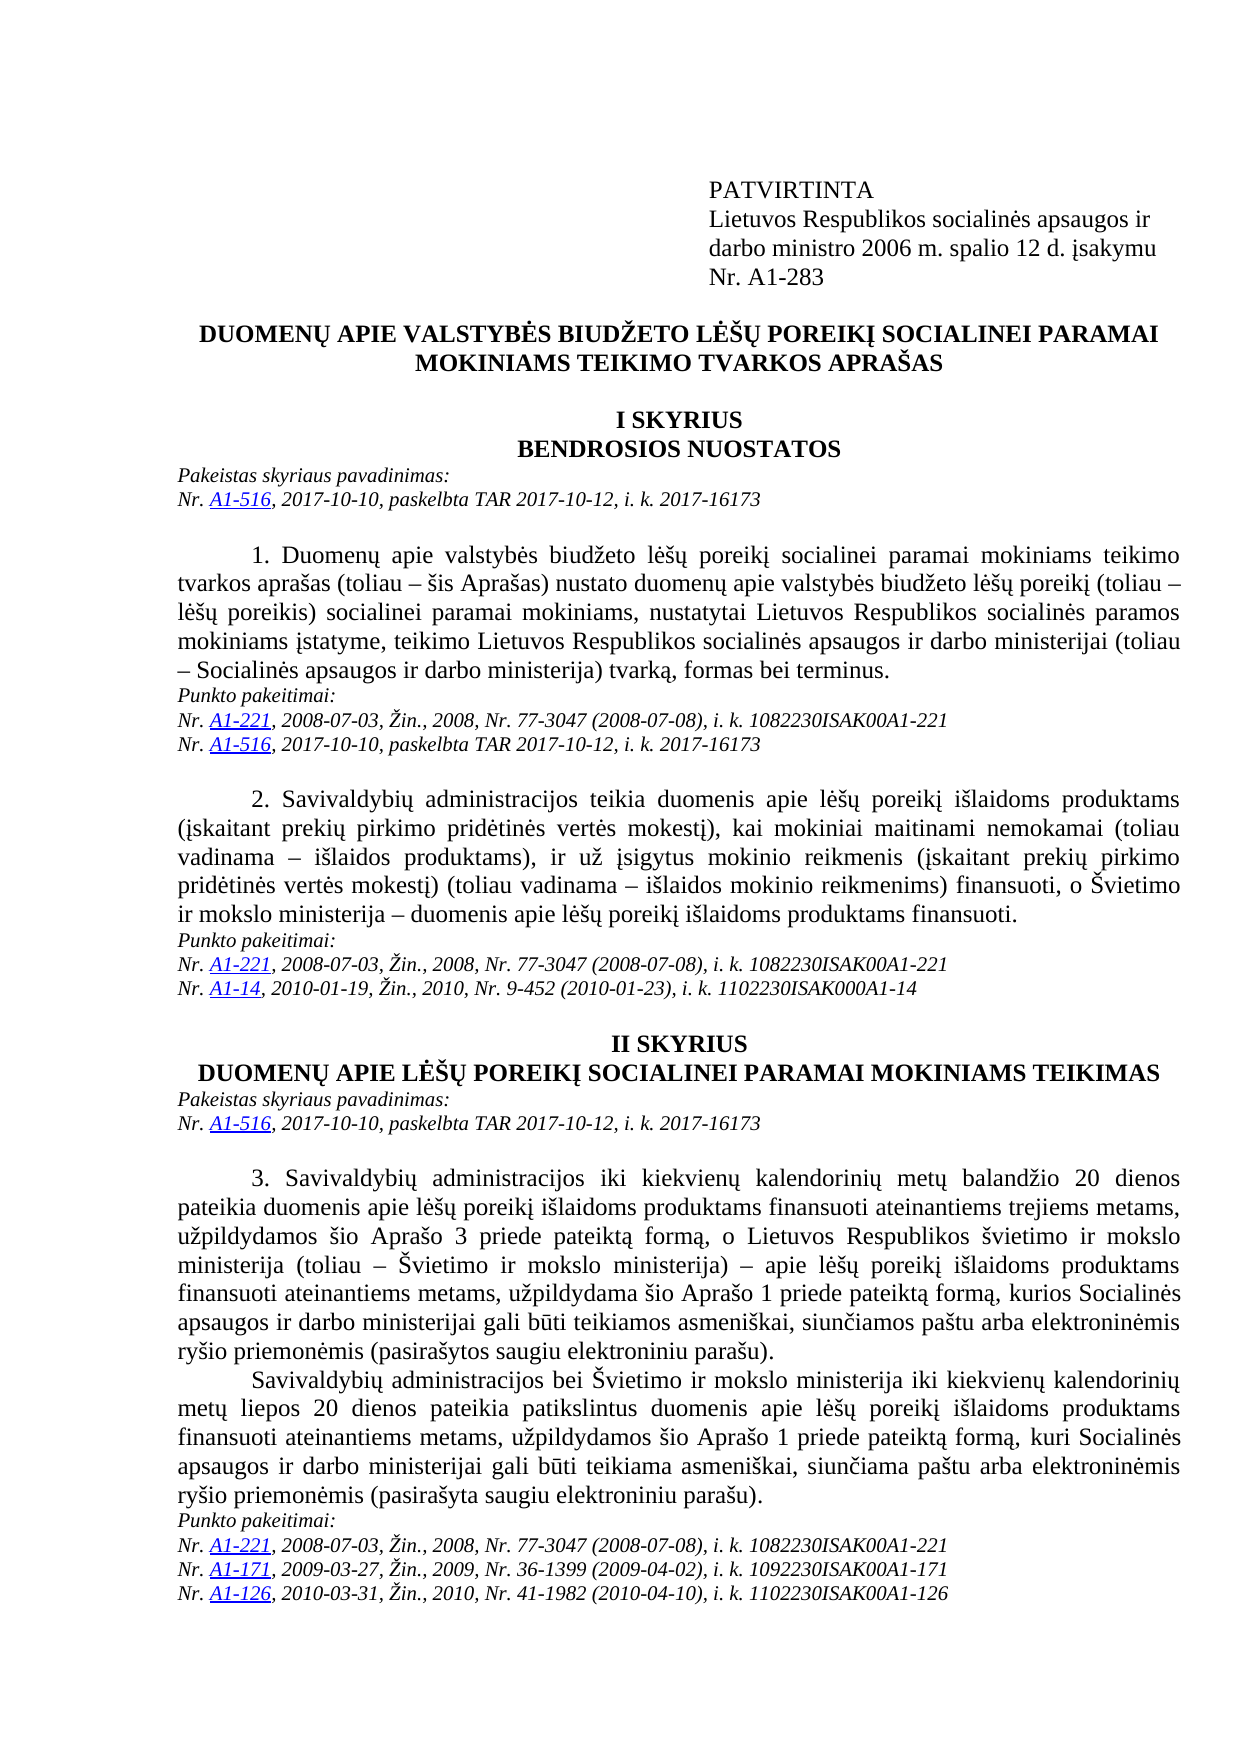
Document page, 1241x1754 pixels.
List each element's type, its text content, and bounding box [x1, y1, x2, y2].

text Lietuvos Respublikos socialinės apsaugos ir [177, 204, 1181, 233]
text Nr. A1-221, 2008-07-03, Žin., 2008, Nr. 77-3047 (2008-07-08), i. k. 1082230ISAK00A1-221 [177, 707, 1181, 732]
text Nr. A1-283 [177, 262, 1181, 290]
text Pakeistas skyriaus pavadinimas: [177, 463, 1181, 487]
text BENDROSIOS NUOSTATOS [177, 434, 1181, 463]
text Nr. A1-516, 2017-10-10, paskelbta TAR 2017-10-12, i. k. 2017-16173 [177, 487, 1181, 511]
text I SKYRIUS [177, 405, 1181, 434]
text Savivaldybių administracijos bei Švietimo ir mokslo ministerija iki kiekvienų kalendorinių metų liepos 20 dienos pateikia patikslintus duomenis apie lėšų poreikį išlaidoms produktams finansuoti ateinantiems metams, užpildydamos šio Aprašo 1 priede pateiktą formą, kuri Socialinės apsaugos ir darbo ministerijai gali būti teikiama asmeniškai, siunčiama paštu arba elektroninėmis ryšio priemonėmis (pasirašyta saugiu elektroniniu parašu). [177, 1365, 1181, 1508]
text Punkto pakeitimai: [177, 928, 1181, 952]
text Nr. A1-14, 2010-01-19, Žin., 2010, Nr. 9-452 (2010-01-23), i. k. 1102230ISAK000A1-14 [177, 976, 1181, 1000]
text II SKYRIUS [177, 1029, 1181, 1058]
text 1. Duomenų apie valstybės biudžeto lėšų poreikį socialinei paramai mokiniams teikimo tvarkos aprašas (toliau – šis Aprašas) nustato duomenų apie valstybės biudžeto lėšų poreikį (toliau – lėšų poreikis) socialinei paramai mokiniams, nustatytai Lietuvos Respublikos socialinės paramos mokiniams įstatyme, teikimo Lietuvos Respublikos socialinės apsaugos ir darbo ministerijai (toliau – Socialinės apsaugos ir darbo ministerija) tvarką, formas bei terminus. [177, 540, 1181, 683]
text Pakeistas skyriaus pavadinimas: [177, 1087, 1181, 1111]
text Punkto pakeitimai: [177, 1508, 1181, 1532]
text Nr. A1-516, 2017-10-10, paskelbta TAR 2017-10-12, i. k. 2017-16173 [177, 1111, 1181, 1135]
text 3. Savivaldybių administracijos iki kiekvienų kalendorinių metų balandžio 20 dienos pateikia duomenis apie lėšų poreikį išlaidoms produktams finansuoti ateinantiems trejiems metams, užpildydamos šio Aprašo 3 priede pateiktą formą, o Lietuvos Respublikos švietimo ir mokslo ministerija (toliau – Švietimo ir mokslo ministerija) – apie lėšų poreikį išlaidoms produktams finansuoti ateinantiems metams, užpildydama šio Aprašo 1 priede pateiktą formą, kurios Socialinės apsaugos ir darbo ministerijai gali būti teikiamos asmeniškai, siunčiamos paštu arba elektroninėmis ryšio priemonėmis (pasirašytos saugiu elektroniniu parašu). [177, 1163, 1181, 1365]
text Nr. A1-221, 2008-07-03, Žin., 2008, Nr. 77-3047 (2008-07-08), i. k. 1082230ISAK00A1-221 [177, 952, 1181, 976]
text DUOMENŲ APIE VALSTYBĖS BIUDŽETO LĖŠŲ POREIKĮ SOCIALINEI PARAMAI MOKINIAMS TEIKIMO TVARKOS APRAŠAS [177, 319, 1181, 377]
text Nr. A1-171, 2009-03-27, Žin., 2009, Nr. 36-1399 (2009-04-02), i. k. 1092230ISAK00A1-171 [177, 1557, 1181, 1581]
text darbo ministro 2006 m. spalio 12 d. įsakymu [177, 233, 1181, 262]
text Nr. A1-516, 2017-10-10, paskelbta TAR 2017-10-12, i. k. 2017-16173 [177, 732, 1181, 756]
text Nr. A1-221, 2008-07-03, Žin., 2008, Nr. 77-3047 (2008-07-08), i. k. 1082230ISAK00A1-221 [177, 1532, 1181, 1557]
text Nr. A1-126, 2010-03-31, Žin., 2010, Nr. 41-1982 (2010-04-10), i. k. 1102230ISAK00A1-126 [177, 1581, 1181, 1605]
text PATVIRTINTA [177, 175, 1181, 204]
text DUOMENŲ APIE LĖŠŲ POREIKĮ SOCIALINEI PARAMAI MOKINIAMS TEIKIMAS [177, 1058, 1181, 1087]
text 2. Savivaldybių administracijos teikia duomenis apie lėšų poreikį išlaidoms produktams (įskaitant prekių pirkimo pridėtinės vertės mokestį), kai mokiniai maitinami nemokamai (toliau vadinama – išlaidos produktams), ir už įsigytus mokinio reikmenis (įskaitant prekių pirkimo pridėtinės vertės mokestį) (toliau vadinama – išlaidos mokinio reikmenims) finansuoti, o Švietimo ir mokslo ministerija – duomenis apie lėšų poreikį išlaidoms produktams finansuoti. [177, 784, 1181, 928]
text Punkto pakeitimai: [177, 683, 1181, 707]
